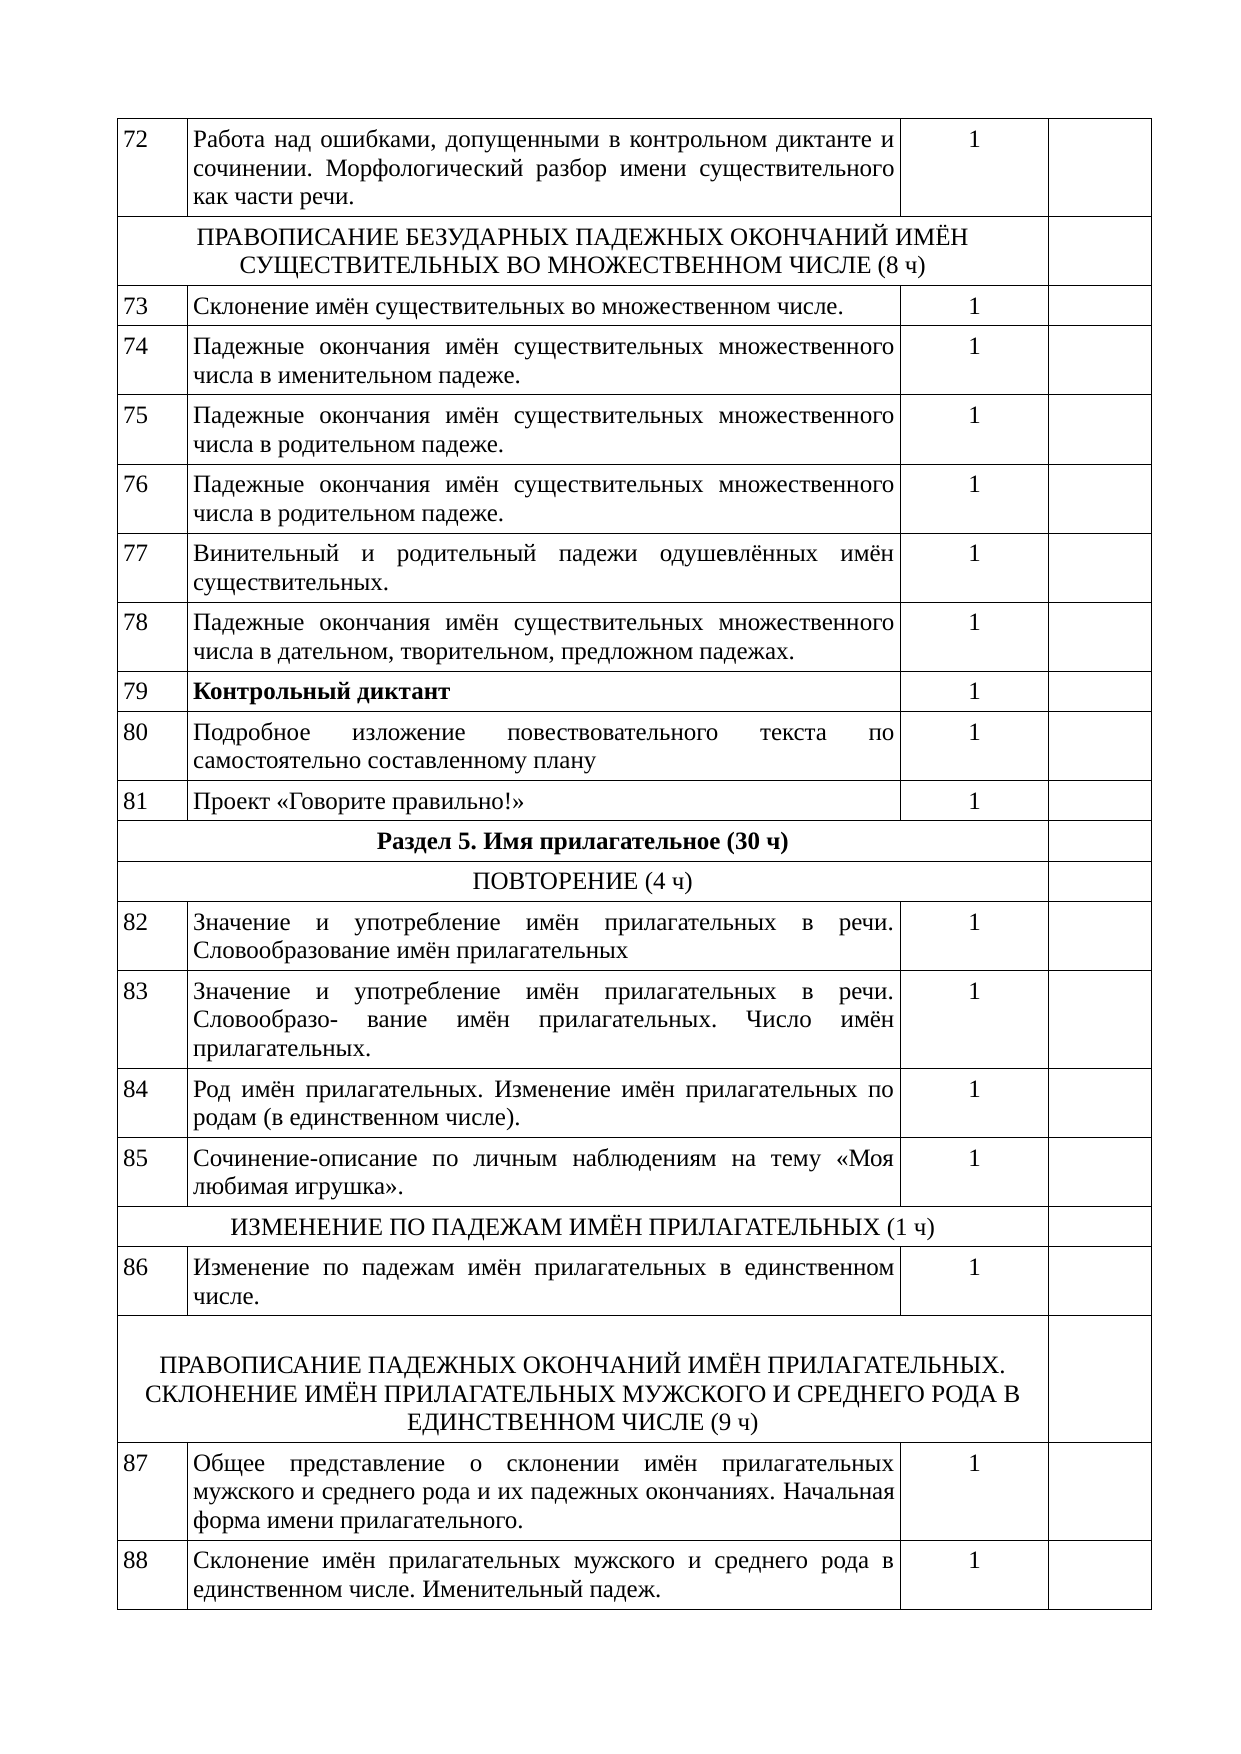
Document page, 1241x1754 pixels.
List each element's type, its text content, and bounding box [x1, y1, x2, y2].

table_cell [1049, 862, 1151, 901]
table_cell 87 [118, 1443, 187, 1540]
table_cell [1049, 286, 1151, 325]
table_cell 1 [901, 902, 1048, 970]
table_cell 86 [118, 1247, 187, 1315]
table_cell [1049, 395, 1151, 463]
table_cell [1049, 1207, 1151, 1246]
table_cell 1 [901, 672, 1048, 711]
table_cell Контрольный диктант [188, 672, 900, 711]
table_cell 74 [118, 326, 187, 394]
table_cell ПРАВОПИСАНИЕ ПАДЕЖНЫХ ОКОНЧАНИЙ ИМЁН ПРИЛАГАТЕЛЬНЫХ. СКЛОНЕНИЕ ИМЁН ПРИЛАГАТЕЛЬНЫХ МУЖСКОГО И СРЕДНЕГО РОДА В ЕДИНСТВЕННОМ ЧИСЛЕ (9 ч) [118, 1316, 1048, 1442]
table_cell [1049, 217, 1151, 285]
table_cell Склонение имён существительных во множественном числе. [188, 286, 900, 325]
table_cell Падежные окончания имён существительных множественного числа в родительном падеже. [188, 465, 900, 532]
table_cell Подробное изложение повествовательного текста по самостоятельно составленному плану [188, 712, 900, 780]
table_cell 81 [118, 781, 187, 820]
table_cell [1049, 534, 1151, 602]
table_cell 1 [901, 1443, 1048, 1540]
table_cell [1049, 821, 1151, 861]
table_cell Сочинение-описание по личным наблюдениям на тему «Моя любимая игрушка». [188, 1138, 900, 1206]
table_cell ИЗМЕНЕНИЕ ПО ПАДЕЖАМ ИМЁН ПРИЛАГАТЕЛЬНЫХ (1 ч) [118, 1207, 1048, 1246]
table_cell Проект «Говорите правильно!» [188, 781, 900, 820]
table_cell Раздел 5. Имя прилагательное (30 ч) [118, 821, 1048, 861]
table_cell 78 [118, 603, 187, 671]
table_cell 1 [901, 971, 1048, 1068]
table_cell [1049, 902, 1151, 970]
table_cell 1 [901, 1541, 1048, 1609]
table_cell [1049, 603, 1151, 671]
table_cell [1049, 1138, 1151, 1206]
table_cell 1 [901, 119, 1048, 216]
table_cell ПРАВОПИСАНИЕ БЕЗУДАРНЫХ ПАДЕЖНЫХ ОКОНЧАНИЙ ИМЁН СУЩЕСТВИТЕЛЬНЫХ ВО МНОЖЕСТВЕННОМ ЧИСЛЕ (8 ч) [118, 217, 1048, 285]
table_cell [1049, 119, 1151, 216]
table_cell Работа над ошибками, допущенными в контрольном диктанте и сочинении. Морфологический разбор имени существительного как части речи. [188, 119, 900, 216]
table_cell Род имён прилагательных. Изменение имён прилагательных по родам (в единственном числе). [188, 1069, 900, 1137]
table_cell 1 [901, 326, 1048, 394]
table_cell 84 [118, 1069, 187, 1137]
table_cell [1049, 672, 1151, 711]
table_cell 1 [901, 712, 1048, 780]
table_cell 1 [901, 1069, 1048, 1137]
table_cell [1049, 1069, 1151, 1137]
table_cell 1 [901, 286, 1048, 325]
table_cell Значение и употребление имён прилагательных в речи. Словообразо- вание имён прилагательных. Число имён прилагательных. [188, 971, 900, 1068]
table_cell Падежные окончания имён существительных множественного числа в именительном падеже. [188, 326, 900, 394]
table_cell [1049, 1541, 1151, 1609]
table_cell Общее представление о склонении имён прилагательных мужского и среднего рода и их падежных окончаниях. Начальная форма имени прилагательного. [188, 1443, 900, 1540]
table_cell [1049, 712, 1151, 780]
table_cell [1049, 1316, 1151, 1442]
table_cell 75 [118, 395, 187, 463]
table_cell 79 [118, 672, 187, 711]
table_cell [1049, 1443, 1151, 1540]
table_cell 88 [118, 1541, 187, 1609]
table_cell [1049, 465, 1151, 532]
table_cell Изменение по падежам имён прилагательных в единственном числе. [188, 1247, 900, 1315]
table_cell 83 [118, 971, 187, 1068]
table_cell Склонение имён прилагательных мужского и среднего рода в единственном числе. Именительный падеж. [188, 1541, 900, 1609]
table_cell 1 [901, 1247, 1048, 1315]
table_cell 80 [118, 712, 187, 780]
table_cell [1049, 326, 1151, 394]
table_cell 1 [901, 465, 1048, 532]
table_cell Значение и употребление имён прилагательных в речи. Словообразование имён прилагательных [188, 902, 900, 970]
table_cell 85 [118, 1138, 187, 1206]
table_cell 77 [118, 534, 187, 602]
table_cell 1 [901, 1138, 1048, 1206]
table_cell 76 [118, 465, 187, 532]
table_cell [1049, 1247, 1151, 1315]
table_cell Падежные окончания имён существительных множественного числа в дательном, творительном, предложном падежах. [188, 603, 900, 671]
table_cell ПОВТОРЕНИЕ (4 ч) [118, 862, 1048, 901]
table_cell Винительный и родительный падежи одушевлённых имён существительных. [188, 534, 900, 602]
table_cell [1049, 781, 1151, 820]
table_cell Падежные окончания имён существительных множественного числа в родительном падеже. [188, 395, 900, 463]
table_cell 1 [901, 603, 1048, 671]
table_cell [1049, 971, 1151, 1068]
table_cell 72 [118, 119, 187, 216]
table_cell 73 [118, 286, 187, 325]
table_cell 82 [118, 902, 187, 970]
table_cell 1 [901, 395, 1048, 463]
table_cell 1 [901, 781, 1048, 820]
table_cell 1 [901, 534, 1048, 602]
